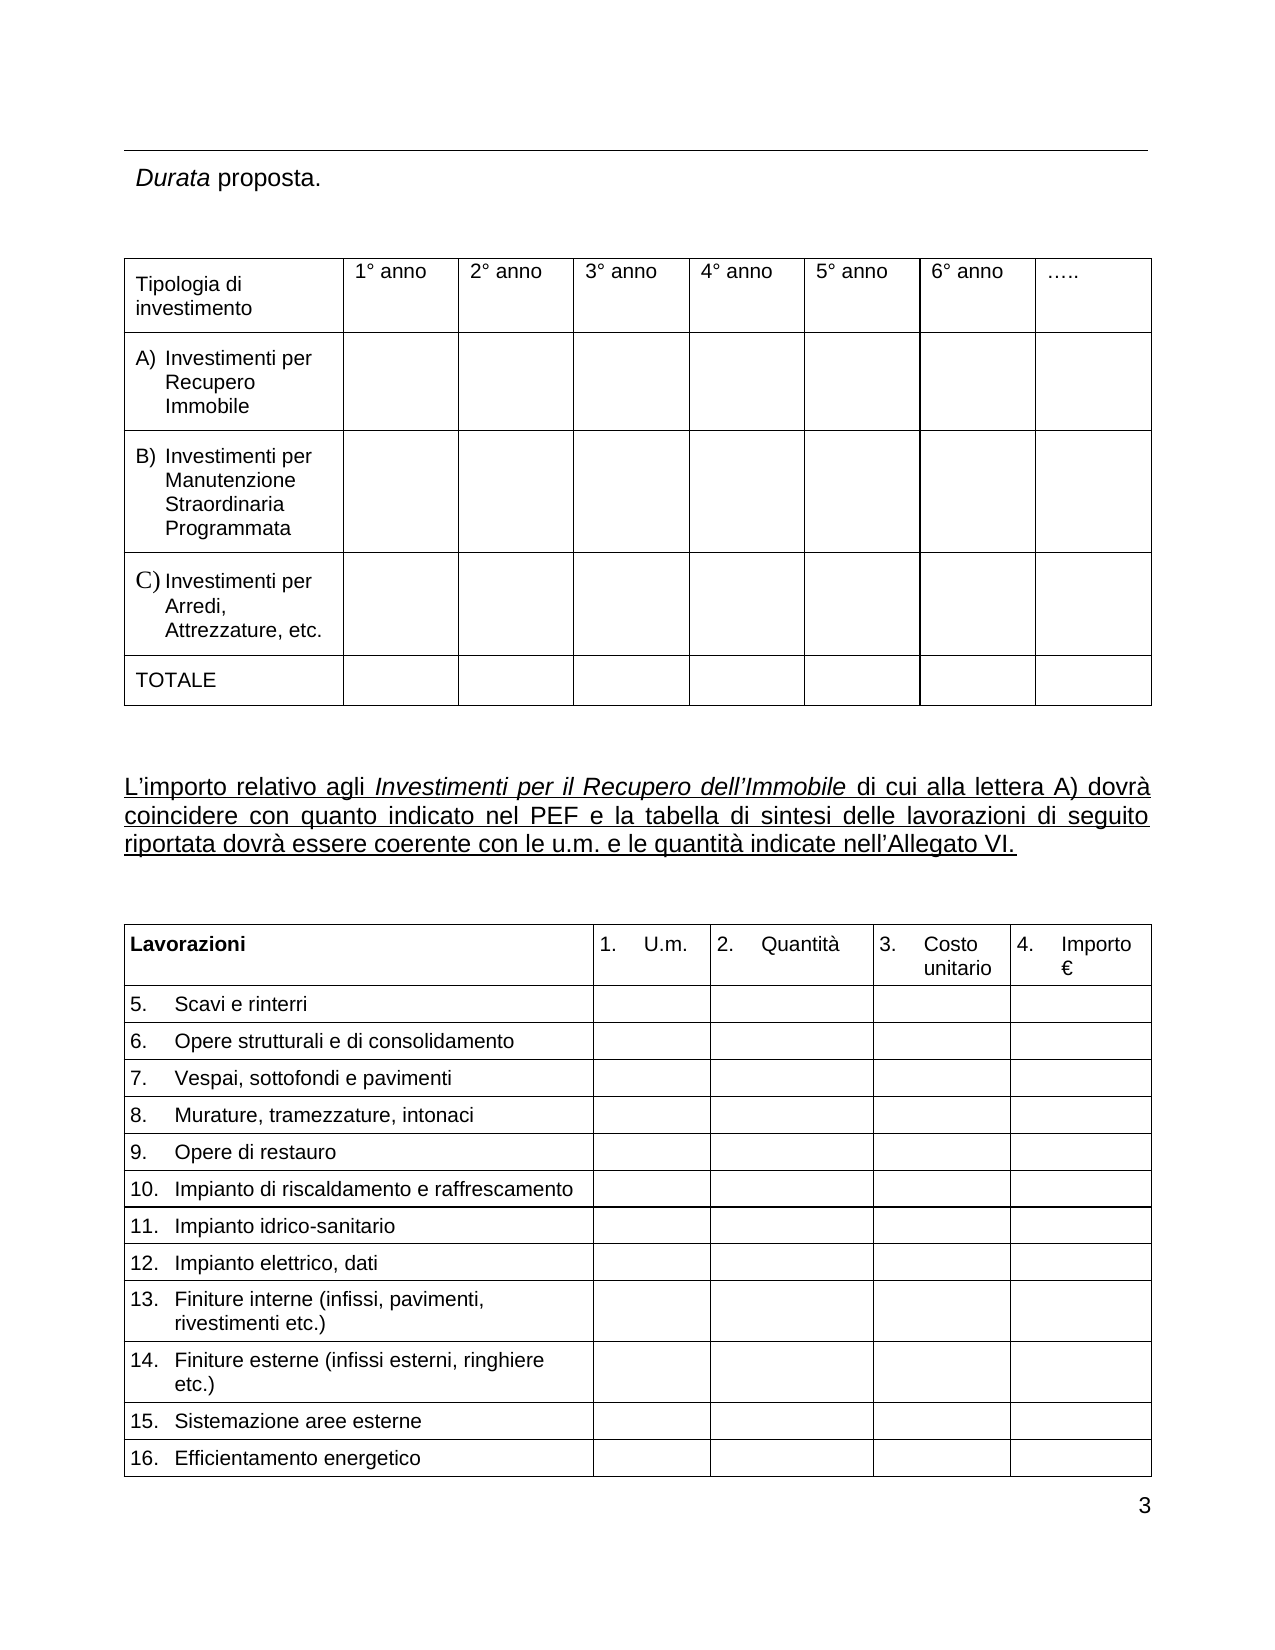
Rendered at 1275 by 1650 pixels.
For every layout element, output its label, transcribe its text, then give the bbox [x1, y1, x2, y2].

table_header Costo unitario [874, 925, 1010, 985]
table_cell [921, 333, 1035, 430]
table_cell Scavi e rinterri [125, 986, 593, 1022]
table_cell Finiture esterne (infissi esterni, ringhiere etc.) [125, 1342, 593, 1402]
table_cell Investimenti per Arredi, Attrezzature, etc. [125, 553, 343, 654]
table_cell [344, 656, 458, 704]
table_cell [921, 553, 1035, 654]
table_cell [1011, 986, 1151, 1022]
table_cell [1011, 1281, 1151, 1341]
table_cell 3° anno [574, 259, 689, 332]
table_cell [459, 431, 573, 552]
table_cell [344, 333, 458, 430]
table_cell [874, 1060, 1010, 1096]
table_cell [874, 1281, 1010, 1341]
table_cell [1011, 1060, 1151, 1096]
table_cell [1011, 1023, 1151, 1059]
table_cell [594, 1134, 710, 1169]
table_cell [1011, 1440, 1151, 1476]
table_cell Investimenti per Recupero Immobile [125, 333, 343, 430]
table_cell [711, 1134, 873, 1169]
table_cell [574, 656, 689, 704]
table_cell Investimenti per Manutenzione Straordinaria Programmata [125, 431, 343, 552]
table_header Lavorazioni [125, 925, 593, 985]
table_cell Sistemazione aree esterne [125, 1403, 593, 1439]
table_cell [805, 431, 919, 552]
table_cell [711, 1060, 873, 1096]
table_cell [690, 431, 804, 552]
table_cell [874, 1342, 1010, 1402]
table_cell [711, 1171, 873, 1206]
table_cell [874, 1023, 1010, 1059]
table_cell [711, 986, 873, 1022]
table_cell [594, 1097, 710, 1133]
table_cell Efficientamento energetico [125, 1440, 593, 1476]
table_cell Impianto idrico-sanitario [125, 1208, 593, 1243]
table_cell [805, 553, 919, 654]
table_cell 1° anno [344, 259, 458, 332]
table_cell [594, 1244, 710, 1280]
table_cell 5° anno [805, 259, 919, 332]
table_cell [594, 1440, 710, 1476]
table_cell Murature, tramezzature, intonaci [125, 1097, 593, 1133]
table_cell [1036, 656, 1151, 704]
table_cell [594, 1171, 710, 1206]
table_header Importo € [1011, 925, 1151, 985]
table_cell [874, 1244, 1010, 1280]
table_header U.m. [594, 925, 710, 985]
table_cell [874, 1403, 1010, 1439]
table_cell [594, 1281, 710, 1341]
table_cell Finiture interne (infissi, pavimenti, rivestimenti etc.) [125, 1281, 593, 1341]
table_cell [805, 656, 919, 704]
table_cell [594, 1208, 710, 1243]
table_cell [594, 1060, 710, 1096]
table_cell Opere strutturali e di consolidamento [125, 1023, 593, 1059]
table_cell Impianto elettrico, dati [125, 1244, 593, 1280]
text coincidere con quanto indicato nel PEF e la tabella di sintesi delle lavorazioni di seguito riportata dovrà essere coerente con le u.m. e le quantità indicate nell’Allegato VI. [124, 798, 1151, 858]
table_cell [711, 1440, 873, 1476]
table_cell [690, 656, 804, 704]
table_cell [711, 1097, 873, 1133]
table_cell [1011, 1171, 1151, 1206]
table_cell [711, 1208, 873, 1243]
table_cell [1011, 1244, 1151, 1280]
table_cell [1011, 1134, 1151, 1169]
table_cell [1036, 553, 1151, 654]
table_cell [1011, 1403, 1151, 1439]
table_cell Impianto di riscaldamento e raffrescamento [125, 1171, 593, 1206]
table_cell [874, 1208, 1010, 1243]
table_cell [344, 553, 458, 654]
table_cell [711, 1342, 873, 1402]
table_cell [594, 1342, 710, 1402]
table_cell [1036, 431, 1151, 552]
table_cell [874, 1440, 1010, 1476]
table_cell 2° anno [459, 259, 573, 332]
table_cell Vespai, sottofondi e pavimenti [125, 1060, 593, 1096]
table_cell [459, 553, 573, 654]
table_cell [921, 656, 1035, 704]
table_cell [711, 1281, 873, 1341]
table_cell [1011, 1097, 1151, 1133]
table_cell [594, 1023, 710, 1059]
table_cell [344, 431, 458, 552]
table_cell [690, 333, 804, 430]
text L’importo relativo agli Investimenti per il Recupero dell’Immobile di cui alla lettera A) dovrà [124, 772, 1151, 797]
table_cell Tipologia di investimento [125, 259, 343, 332]
table_cell 4° anno [690, 259, 804, 332]
table_cell [874, 1097, 1010, 1133]
table_cell [594, 1403, 710, 1439]
table_cell TOTALE [125, 656, 343, 704]
table_cell Durata proposta. [124, 151, 1148, 258]
table_header Quantità [711, 925, 873, 985]
table_cell [921, 431, 1035, 552]
table_cell [711, 1244, 873, 1280]
table_cell [459, 333, 573, 430]
table_cell [1011, 1208, 1151, 1243]
table_cell [874, 986, 1010, 1022]
table_cell [574, 431, 689, 552]
table_cell [711, 1403, 873, 1439]
table_cell 6° anno [921, 259, 1035, 332]
table_cell [690, 553, 804, 654]
table_cell [1036, 333, 1151, 430]
table_cell [594, 986, 710, 1022]
table_cell [874, 1171, 1010, 1206]
table_cell [459, 656, 573, 704]
table_cell [574, 553, 689, 654]
table_cell [1011, 1342, 1151, 1402]
table_cell [874, 1134, 1010, 1169]
table_cell ….. [1036, 259, 1151, 332]
table_cell [574, 333, 689, 430]
table_cell Opere di restauro [125, 1134, 593, 1169]
table_cell [711, 1023, 873, 1059]
table_cell [805, 333, 919, 430]
